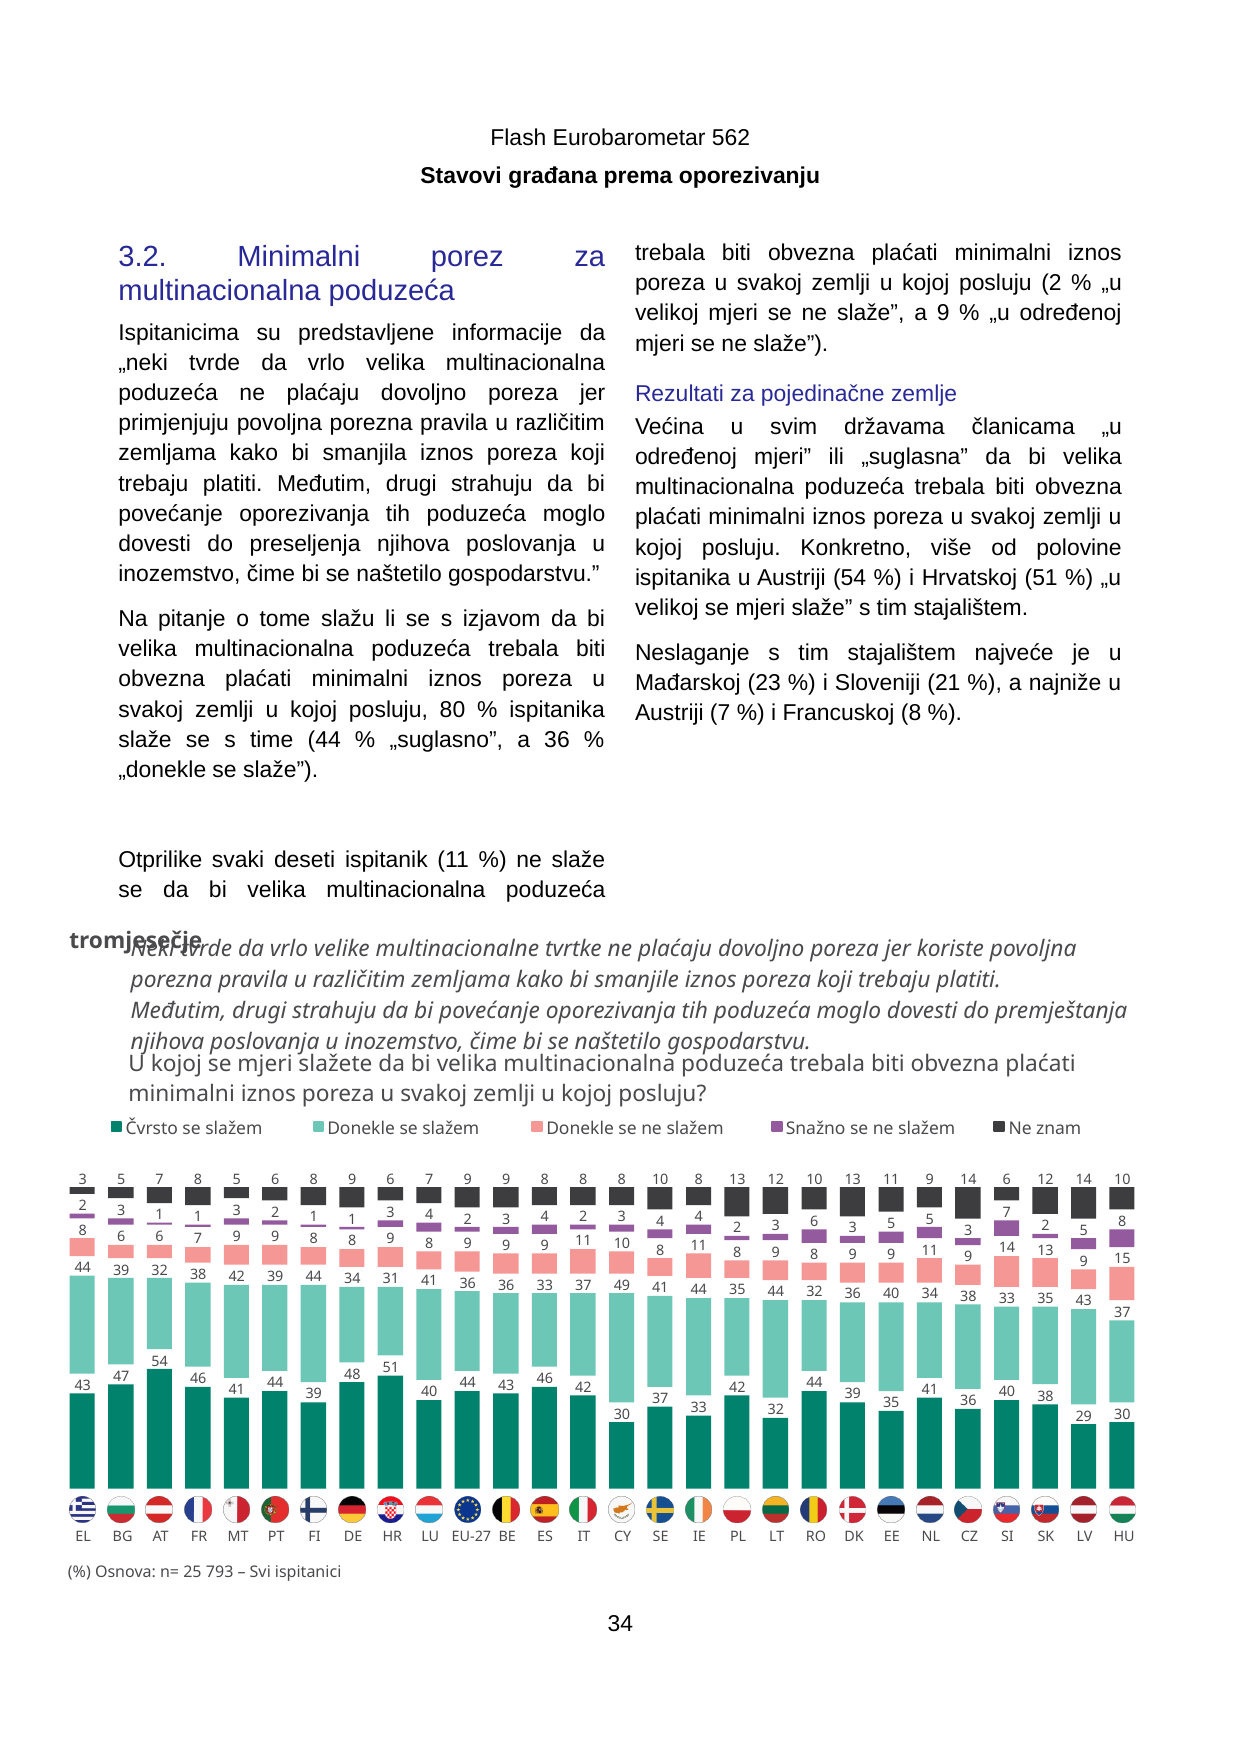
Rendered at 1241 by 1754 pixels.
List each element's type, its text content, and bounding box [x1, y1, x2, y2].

picture [916, 1496, 944, 1523]
picture [492, 1496, 520, 1523]
picture [1031, 1496, 1059, 1523]
picture [993, 1496, 1020, 1523]
picture [377, 1496, 404, 1523]
picture [69, 1496, 96, 1523]
picture [415, 1496, 443, 1523]
picture [839, 1496, 866, 1523]
picture [338, 1496, 366, 1523]
text Rezultati za pojedinačne zemlje [635, 380, 1122, 407]
subtitle 3.2. Minimalni porez za multinacionalna poduzeća [118, 239, 605, 306]
picture [608, 1496, 635, 1523]
picture [454, 1496, 481, 1523]
picture [685, 1496, 712, 1523]
picture [954, 1496, 982, 1523]
picture [762, 1496, 789, 1523]
text Neslaganje s tim stajalištem najveće je u Mađarskoj (23 %) i Sloveniji (21 %), a najniže u Austriji (7 %) i Francuskoj (8 %). [635, 639, 1122, 725]
picture [569, 1496, 597, 1523]
text Na pitanje o tome slažu li se s izjavom da bi velika multinacionalna poduzeća trebala biti obvezna plaćati minimalni iznos poreza u svakoj zemlji u kojoj posluju, 80 % ispitanika slaže se s time (44 % „suglasno”, a 36 % „donekle se slaže”). [118, 605, 605, 782]
picture [300, 1496, 327, 1523]
picture [723, 1496, 751, 1523]
picture [530, 1496, 559, 1523]
text Ispitanicima su predstavljene informacije da „neki tvrde da vrlo velika multinacionalna poduzeća ne plaćaju dovoljno poreza jer primjenjuju povoljna porezna pravila u različitim zemljama kako bi smanjila iznos poreza koji trebaju platiti. Međutim, drugi strahuju da bi povećanje oporezivanja tih poduzeća moglo dovesti do preseljenja njihova poslovanja u inozemstvo, čime bi se naštetilo gospodarstvu.” [118, 318, 605, 587]
picture [877, 1496, 905, 1523]
text Većina u svim državama članicama „u određenoj mjeri” ili „suglasna” da bi velika multinacionalna poduzeća trebala biti obvezna plaćati minimalni iznos poreza u svakoj zemlji u kojoj posluju. Konkretno, više od polovine ispitanika u Austriji (54 %) i Hrvatskoj (51 %) „u velikoj se mjeri slaže” s tim stajalištem. [635, 413, 1122, 620]
picture [1070, 1496, 1097, 1523]
picture [145, 1496, 173, 1523]
picture [184, 1496, 212, 1523]
picture [1109, 1496, 1136, 1523]
picture [800, 1496, 827, 1523]
picture [107, 1496, 135, 1523]
picture [646, 1496, 674, 1523]
text Otprilike svaki deseti ispitanik (11 %) ne slaže se da bi velika multinacionalna poduzeća [118, 846, 605, 902]
picture [261, 1496, 289, 1523]
text trebala biti obvezna plaćati minimalni iznos poreza u svakoj zemlji u kojoj posluju (2 % „u velikoj mjeri se ne slaže”, a 9 % „u određenoj mjeri se ne slaže”). [635, 239, 1122, 356]
picture [223, 1496, 250, 1523]
